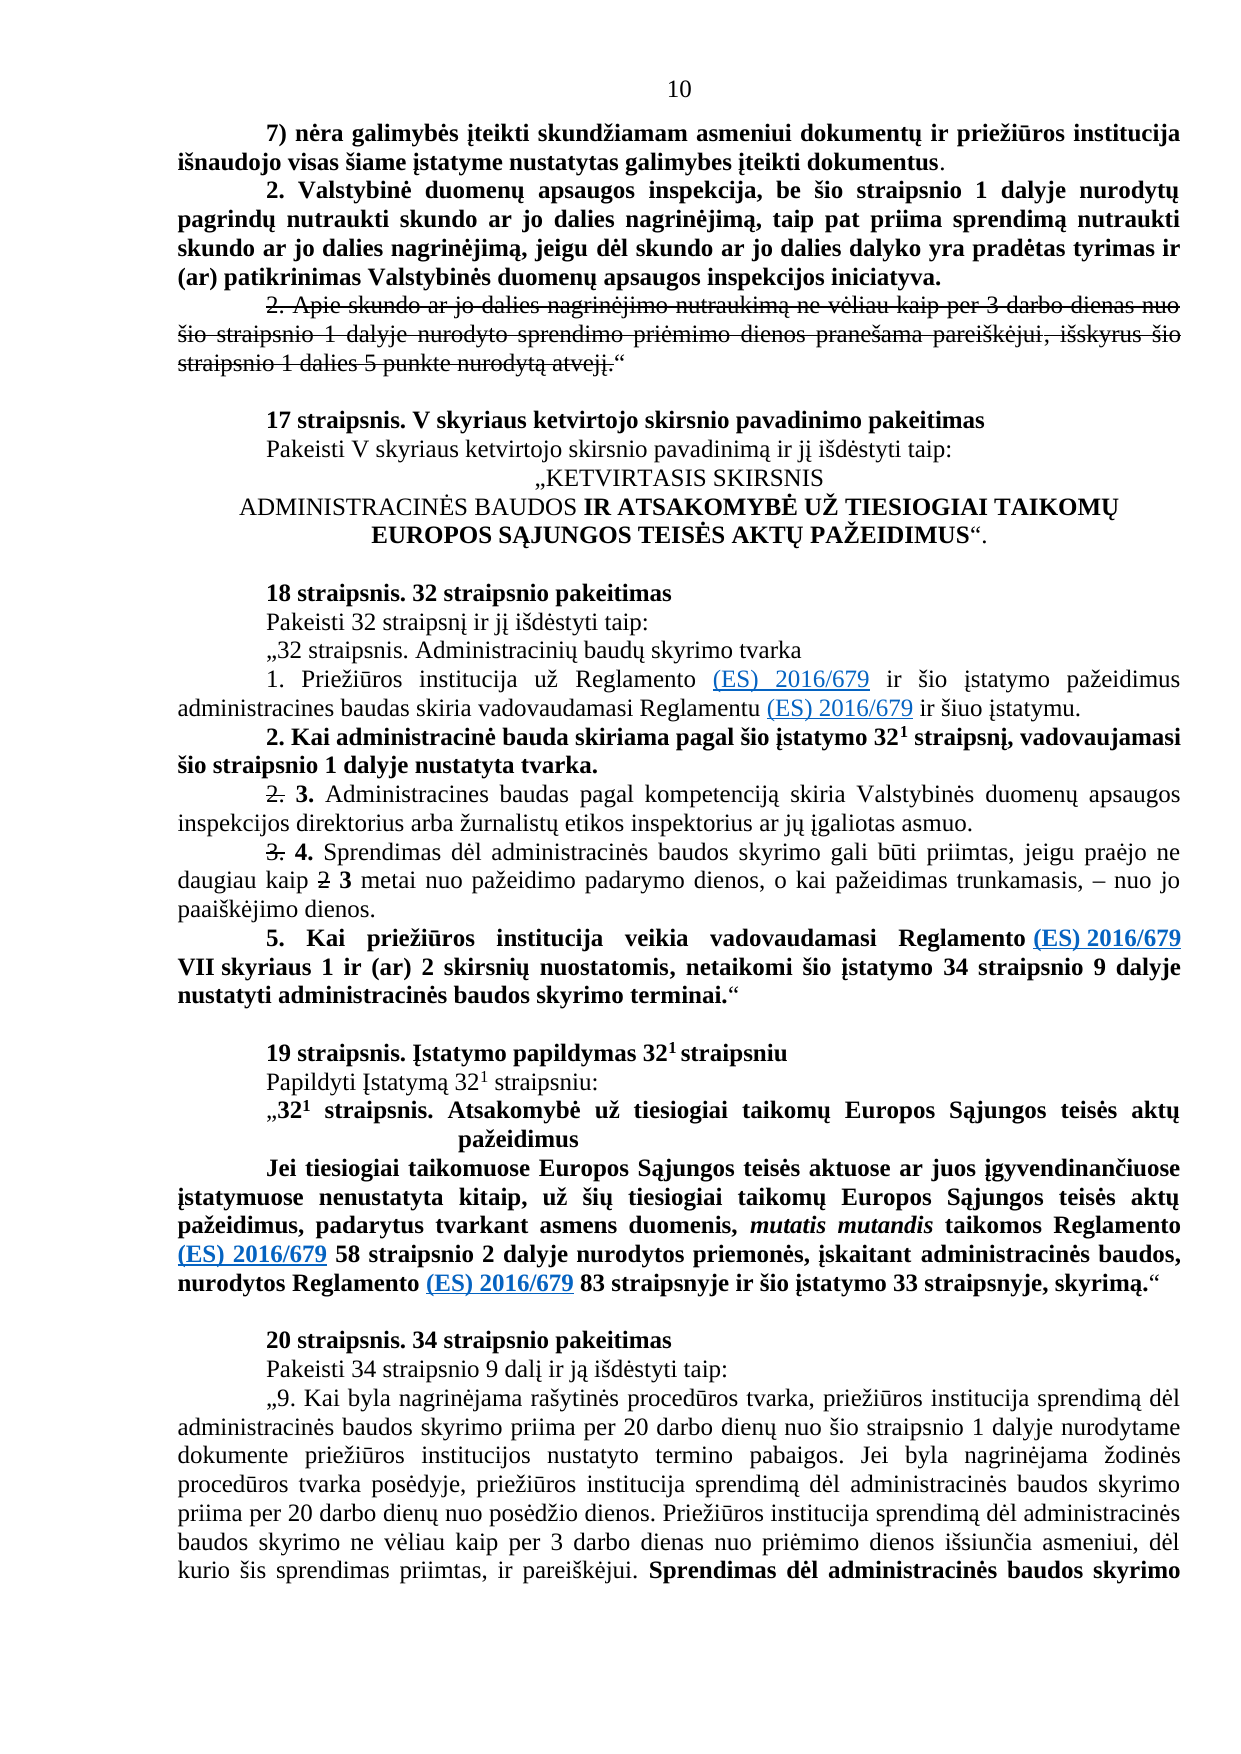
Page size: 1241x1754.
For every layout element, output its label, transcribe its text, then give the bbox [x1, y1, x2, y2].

text 20 straipsnis. 34 straipsnio pakeitimas [177, 1326, 1181, 1354]
text 2. Apie skundo ar jo dalies nagrinėjimo nutraukimą ne vėliau kaip per 3 darbo dienas nuo šio straipsnio 1 dalyje nurodyto sprendimo priėmimo dienos pranešama pareiškėjui, išskyrus šio straipsnio 1 dalies 5 punkte nurodytą atvejį.“ [177, 291, 1181, 335]
text 17 straipsnis. V skyriaus ketvirtojo skirsnio pavadinimo pakeitimas [177, 406, 1181, 434]
text 5. Kai priežiūros institucija veikia vadovaudamasi Reglamento (ES) 2016/679 VII skyriaus 1 ir (ar) 2 skirsnių nuostatomis, netaikomi šio įstatymo 34 straipsnio 9 dalyje nustatyti administracinės baudos skyrimo terminai.“ [177, 923, 1181, 1009]
text 18 straipsnis. 32 straipsnio pakeitimas [177, 578, 1181, 607]
text 2. Apie skundo ar jo dalies nagrinėjimo nutraukimą ne vėliau kaip per 3 darbo dienas nuo šio straipsnio 1 dalyje nurodyto sprendimo priėmimo dienos pranešama pareiškėjui, išskyrus šio straipsnio 1 dalies 5 punkte nurodytą atvejį.“ [177, 336, 1181, 377]
text 7) nėra galimybės įteikti skundžiamam asmeniui dokumentų ir priežiūros institucija išnaudojo visas šiame įstatyme nustatytas galimybes įteikti dokumentus. [177, 118, 1181, 176]
text ADMINISTRACINĖS BAUDOS IR ATSAKOMYBĖ UŽ TIESIOGIAI TAIKOMŲ EUROPOS SĄJUNGOS TEISĖS AKTŲ PAŽEIDIMUS“. [177, 492, 1181, 549]
text 2. Kai administracinė bauda skiriama pagal šio įstatymo 321 straipsnį, vadovaujamasi šio straipsnio 1 dalyje nustatyta tvarka. [177, 722, 1181, 779]
text Pakeisti V skyriaus ketvirtojo skirsnio pavadinimą ir jį išdėstyti taip: [177, 434, 1181, 463]
text „321 straipsnis. Atsakomybė už tiesiogiai taikomų Europos Sąjungos teisės aktų pažeidimus [266, 1096, 1181, 1153]
text 19 straipsnis. Įstatymo papildymas 321 straipsniu [177, 1038, 1181, 1067]
text Pakeisti 34 straipsnio 9 dalį ir ją išdėstyti taip: [177, 1354, 1181, 1383]
text 2. Valstybinė duomenų apsaugos inspekcija, be šio straipsnio 1 dalyje nurodytų pagrindų nutraukti skundo ar jo dalies nagrinėjimą, taip pat priima sprendimą nutraukti skundo ar jo dalies nagrinėjimą, jeigu dėl skundo ar jo dalies dalyko yra pradėtas tyrimas ir (ar) patikrinimas Valstybinės duomenų apsaugos inspekcijos iniciatyva. [177, 176, 1181, 291]
text 2. 3. Administracines baudas pagal kompetenciją skiria Valstybinės duomenų apsaugos inspekcijos direktorius arba žurnalistų etikos inspektorius ar jų įgaliotas asmuo. [177, 779, 1181, 837]
text Pakeisti 32 straipsnį ir jį išdėstyti taip: [177, 607, 1181, 636]
text Papildyti Įstatymą 321 straipsniu: [177, 1067, 1181, 1096]
text 3. 4. Sprendimas dėl administracinės baudos skyrimo gali būti priimtas, jeigu praėjo ne daugiau kaip 2 3 metai nuo pažeidimo padarymo dienos, o kai pažeidimas trunkamasis, – nuo jo paaiškėjimo dienos. [177, 837, 1181, 923]
text Jei tiesiogiai taikomuose Europos Sąjungos teisės aktuose ar juos įgyvendinančiuose įstatymuose nenustatyta kitaip, už šių tiesiogiai taikomų Europos Sąjungos teisės aktų pažeidimus, padarytus tvarkant asmens duomenis, mutatis mutandis taikomos Reglamento (ES) 2016/679 58 straipsnio 2 dalyje nurodytos priemonės, įskaitant administracinės baudos, nurodytos Reglamento (ES) 2016/679 83 straipsnyje ir šio įstatymo 33 straipsnyje, skyrimą.“ [177, 1153, 1181, 1297]
text 1. Priežiūros institucija už Reglamento (ES) 2016/679 ir šio įstatymo pažeidimus administracines baudas skiria vadovaudamasi Reglamentu (ES) 2016/679 ir šiuo įstatymu. [177, 664, 1181, 722]
text „9. Kai byla nagrinėjama rašytinės procedūros tvarka, priežiūros institucija sprendimą dėl administracinės baudos skyrimo priima per 20 darbo dienų nuo šio straipsnio 1 dalyje nurodytame dokumente priežiūros institucijos nustatyto termino pabaigos. Jei byla nagrinėjama žodinės procedūros tvarka posėdyje, priežiūros institucija sprendimą dėl administracinės baudos skyrimo priima per 20 darbo dienų nuo posėdžio dienos. Priežiūros institucija sprendimą dėl administracinės baudos skyrimo ne vėliau kaip per 3 darbo dienas nuo priėmimo dienos išsiunčia asmeniui, dėl kurio šis sprendimas priimtas, ir pareiškėjui. Sprendimas dėl administracinės baudos skyrimo [177, 1383, 1181, 1584]
text „32 straipsnis. Administracinių baudų skyrimo tvarka [177, 636, 1181, 664]
text „KETVIRTASIS SKIRSNIS [177, 463, 1181, 492]
